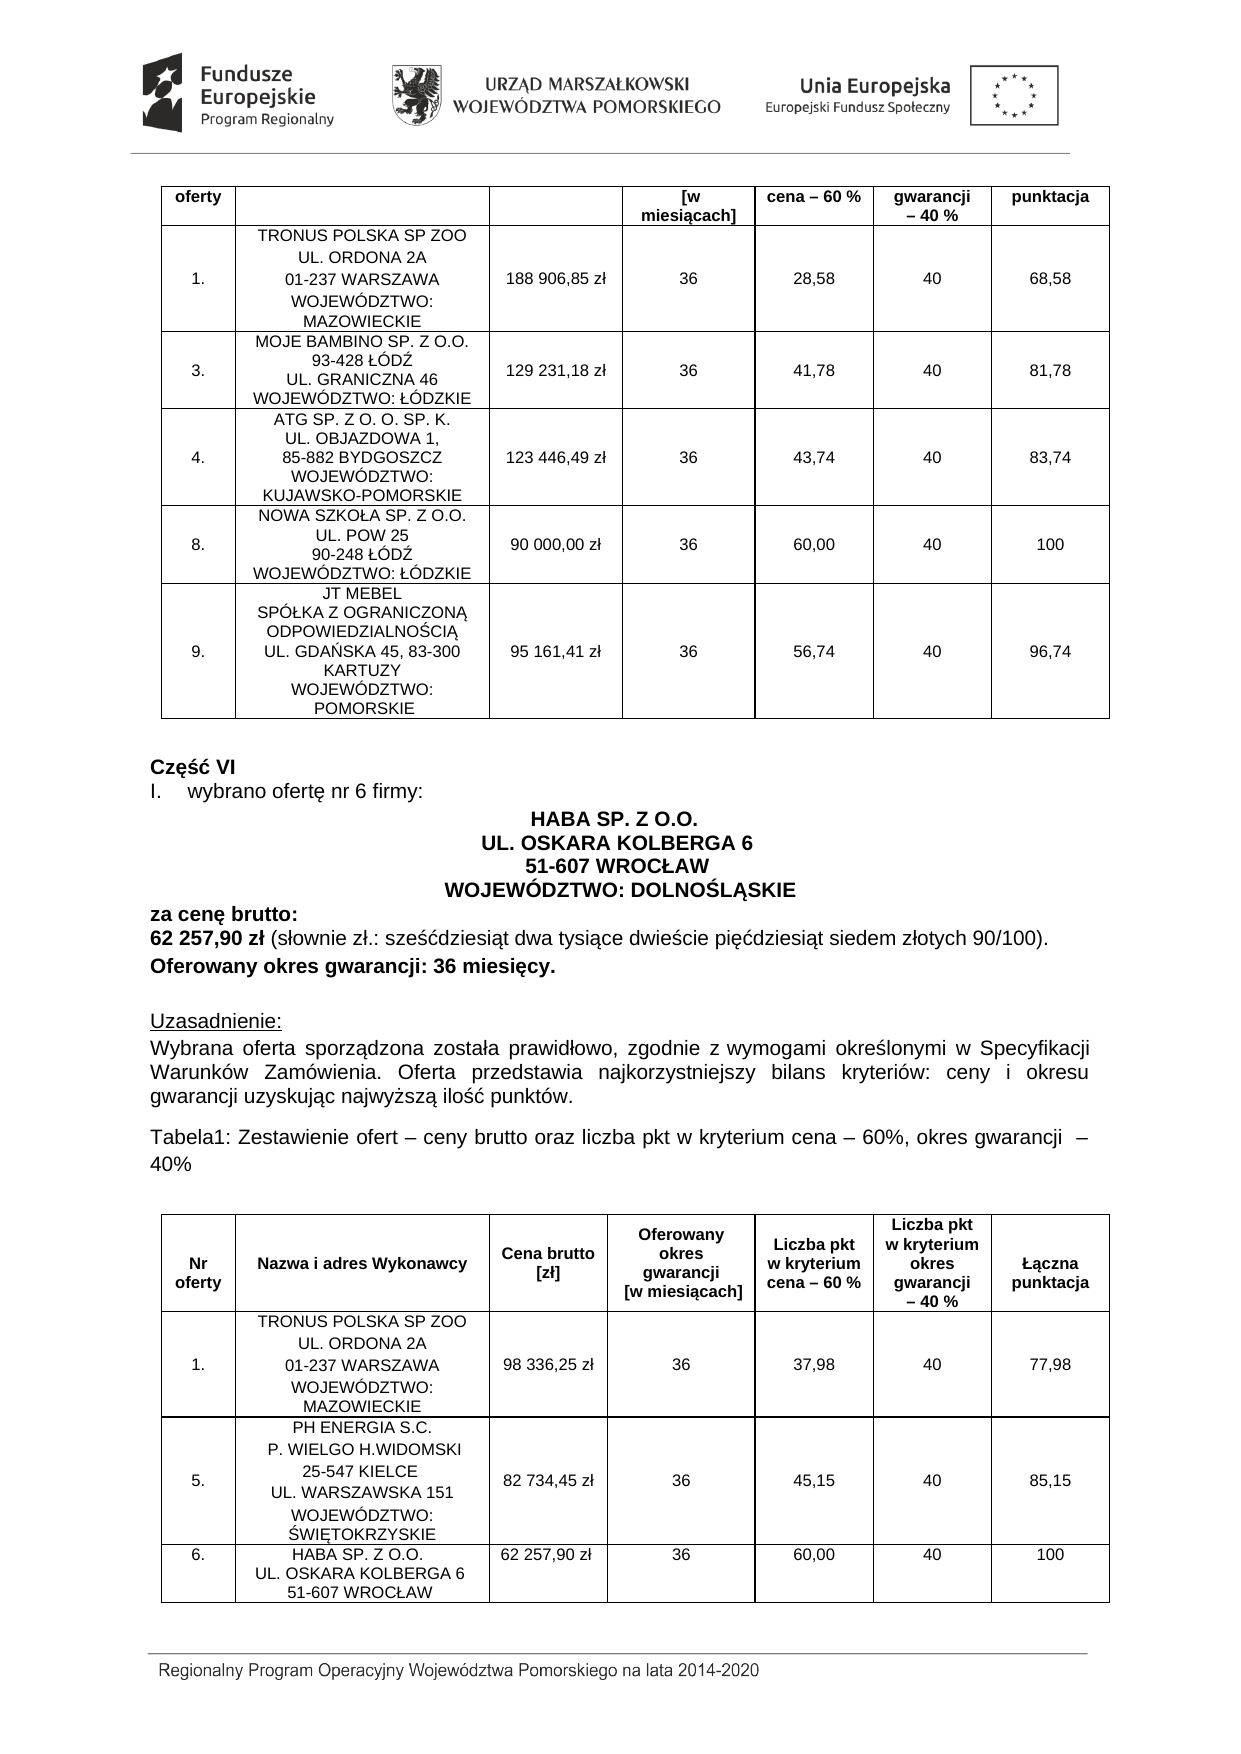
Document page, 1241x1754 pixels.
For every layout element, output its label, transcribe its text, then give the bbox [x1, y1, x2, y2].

table_header Liczba pkt w kryterium cena – 60 % [756, 1215, 873, 1311]
text WOJEWÓDZTWO: DOLNOŚLĄSKIE [150, 878, 1090, 902]
text Tabela1: Zestawienie ofert – ceny brutto oraz liczba pkt w kryterium cena – 60%, okres gwarancji – 40% [150, 1125, 1090, 1176]
table_cell 1. [162, 1312, 235, 1416]
table_cell 40 [874, 584, 991, 718]
table_cell MOJE BAMBINO SP. Z O.O. 93-428 ŁÓDŹ UL. GRANICZNA 46 WOJEWÓDZTWO: ŁÓDZKIE [236, 332, 489, 408]
table_header punktacja [992, 187, 1109, 225]
table_cell 129 231,18 zł [490, 332, 622, 408]
table_cell 36 [608, 1418, 754, 1544]
table_cell 85,15 [992, 1418, 1109, 1544]
table_cell 60,00 [756, 1545, 873, 1602]
table_cell 62 257,90 zł [490, 1545, 607, 1602]
table_cell 40 [874, 409, 991, 505]
table_cell 37,98 [756, 1312, 873, 1416]
table_cell 40 [874, 1545, 991, 1602]
table_cell 36 [623, 584, 754, 718]
table_cell 8. [162, 506, 235, 583]
table_cell 28,58 [756, 226, 873, 331]
table_cell NOWA SZKOŁA SP. Z O.O. UL. POW 25 90-248 ŁÓDŹ WOJEWÓDZTWO: ŁÓDZKIE [236, 506, 489, 583]
table_cell ATG SP. Z O. O. SP. K. UL. OBJAZDOWA 1, 85-882 BYDGOSZCZ WOJEWÓDZTWO: KUJAWSKO-POMORSKIE [236, 409, 489, 505]
table_cell 36 [623, 506, 754, 583]
table_cell 36 [623, 409, 754, 505]
table_cell 83,74 [992, 409, 1109, 505]
table_header cena – 60 % [756, 187, 873, 225]
table_cell 98 336,25 zł [490, 1312, 607, 1416]
table_cell 45,15 [756, 1418, 873, 1544]
table_cell 100 [992, 506, 1109, 583]
table_cell 36 [608, 1545, 754, 1602]
table_cell 40 [874, 332, 991, 408]
table_cell 90 000,00 zł [490, 506, 622, 583]
table_cell 4. [162, 409, 235, 505]
table_cell 123 446,49 zł [490, 409, 622, 505]
text 51-607 WROCŁAW [150, 854, 1090, 878]
table_header [490, 187, 622, 225]
table_cell 9. [162, 584, 235, 718]
table_cell 3. [162, 332, 235, 408]
list wybrano ofertę nr 6 firmy: [150, 779, 1090, 803]
table_cell 40 [874, 506, 991, 583]
table_cell 6. [162, 1545, 235, 1602]
table_header [w miesiącach] [623, 187, 754, 225]
table_cell 96,74 [992, 584, 1109, 718]
table_header Cena brutto [zł] [490, 1215, 607, 1311]
table_cell 56,74 [756, 584, 873, 718]
table_cell 188 906,85 zł [490, 226, 622, 331]
table_cell 77,98 [992, 1312, 1109, 1416]
table_header Nazwa i adres Wykonawcy [236, 1215, 489, 1311]
table_cell HABA SP. Z O.O. UL. OSKARA KOLBERGA 6 51-607 WROCŁAW [236, 1545, 489, 1602]
table_cell TRONUS POLSKA SP ZOO UL. ORDONA 2A 01-237 WARSZAWA WOJEWÓDZTWO: MAZOWIECKIE [236, 1312, 489, 1416]
table_header Oferowany okres gwarancji [w miesiącach] [608, 1215, 754, 1311]
text Część VI [150, 755, 1090, 779]
text 62 257,90 zł (słownie zł.: sześćdziesiąt dwa tysiące dwieście pięćdziesiąt siedem złotych 90/100). [150, 926, 1090, 950]
table_cell 41,78 [756, 332, 873, 408]
table_cell 43,74 [756, 409, 873, 505]
table_cell 81,78 [992, 332, 1109, 408]
table_header [236, 187, 489, 225]
table_cell TRONUS POLSKA SP ZOO UL. ORDONA 2A 01-237 WARSZAWA WOJEWÓDZTWO: MAZOWIECKIE [236, 226, 489, 331]
text Uzasadnienie: [150, 1009, 1090, 1033]
table_cell 95 161,41 zł [490, 584, 622, 718]
table_header Nr oferty [162, 1215, 235, 1311]
table_header Liczba pkt w kryterium okres gwarancji – 40 % [874, 1215, 991, 1311]
table_header Łączna punktacja [992, 1215, 1109, 1311]
text HABA SP. Z O.O. [150, 806, 1090, 830]
table_cell 36 [623, 332, 754, 408]
text za cenę brutto: [150, 902, 1090, 926]
table_cell PH ENERGIA S.C. P. WIELGO H.WIDOMSKI 25-547 KIELCE UL. WARSZAWSKA 151 WOJEWÓDZTWO: ŚWIĘTOKRZYSKIE [236, 1418, 489, 1544]
table_cell JT MEBEL SPÓŁKA Z OGRANICZONĄ ODPOWIEDZIALNOŚCIĄ UL. GDAŃSKA 45, 83-300 KARTUZY WOJEWÓDZTWO: POMORSKIE [236, 584, 489, 718]
table_cell 5. [162, 1418, 235, 1544]
table_cell 100 [992, 1545, 1109, 1602]
text Wybrana oferta sporządzona została prawidłowo, zgodnie z wymogami określonymi w Specyfikacji Warunków Zamówienia. Oferta przedstawia najkorzystniejszy bilans kryteriów: ceny i okresu gwarancji uzyskując najwyższą ilość punktów. [150, 1036, 1090, 1108]
table_cell 82 734,45 zł [490, 1418, 607, 1544]
table_cell 1. [162, 226, 235, 331]
table_cell 36 [608, 1312, 754, 1416]
table_cell 36 [623, 226, 754, 331]
text Oferowany okres gwarancji: 36 miesięcy. [150, 954, 1090, 978]
table_cell 68,58 [992, 226, 1109, 331]
table_header oferty [162, 187, 235, 225]
table_cell 40 [874, 226, 991, 331]
table_cell 40 [874, 1418, 991, 1544]
table_cell 40 [874, 1312, 991, 1416]
table_header gwarancji – 40 % [874, 187, 991, 225]
text UL. OSKARA KOLBERGA 6 [150, 830, 1090, 854]
table_cell 60,00 [756, 506, 873, 583]
